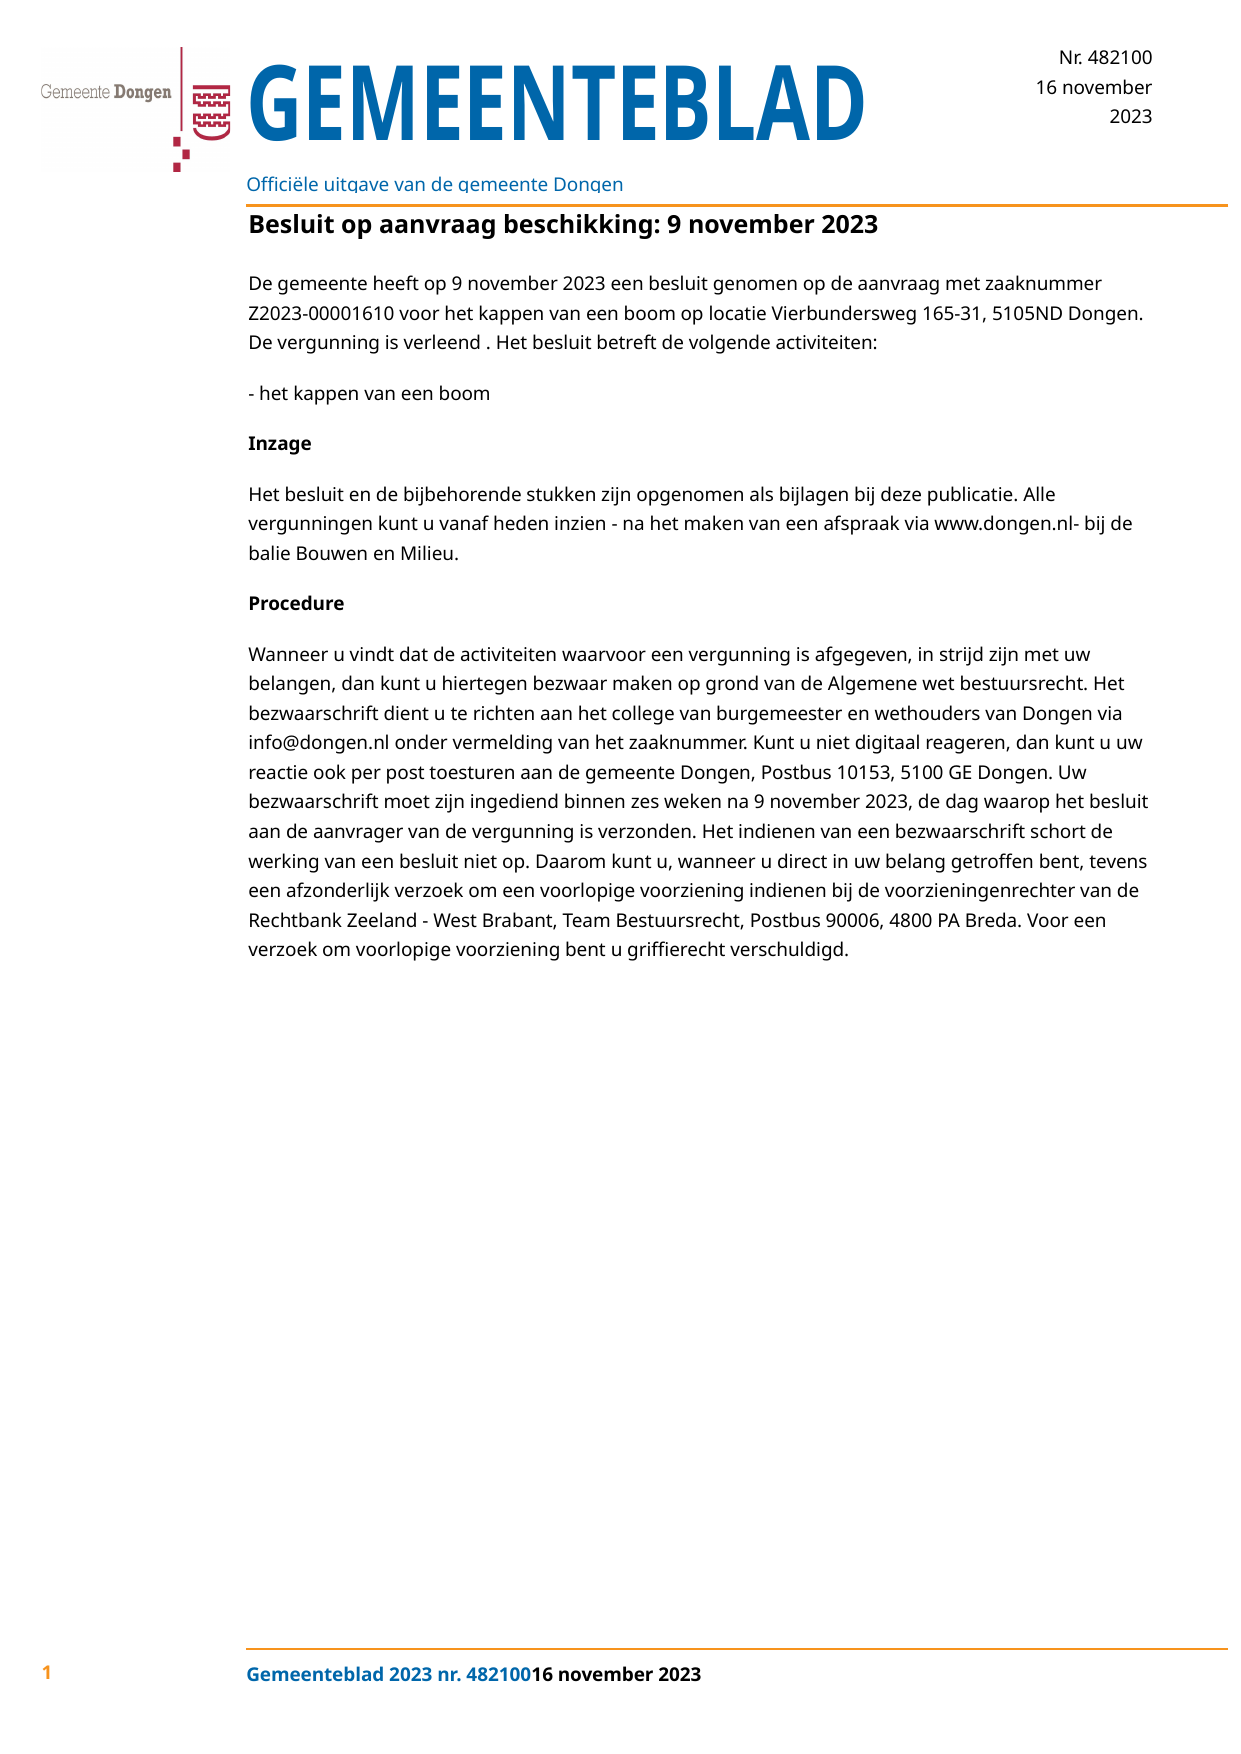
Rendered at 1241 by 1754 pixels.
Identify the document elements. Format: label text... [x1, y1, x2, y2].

text Wanneer u vindt dat de activiteiten waarvoor een vergunning is afgegeven, in strijd zijn met uw belangen, dan kunt u hiertegen bezwaar maken op grond van de Algemene wet bestuursrecht. Het bezwaarschrift dient u te richten aan het college van burgemeester en wethouders van Dongen via info@dongen.nl onder vermelding van het zaaknummer. Kunt u niet digitaal reageren, dan kunt u uw reactie ook per post toesturen aan de gemeente Dongen, Postbus 10153, 5100 GE Dongen. Uw bezwaarschrift moet zijn ingediend binnen zes weken na 9 november 2023, de dag waarop het besluit aan de aanvrager van de vergunning is verzonden. Het indienen van een bezwaarschrift schort de werking van een besluit niet op. Daarom kunt u, wanneer u direct in uw belang getroffen bent, tevens een afzonderlijk verzoek om een voorlopige voorziening indienen bij de voorzieningenrechter van de Rechtbank Zeeland - West Brabant, Team Bestuursrecht, Postbus 90006, 4800 PA Breda. Voor een verzoek om voorlopige voorziening bent u griffierecht verschuldigd. [248, 641, 1152, 962]
picture [41, 47, 231, 172]
text Procedure [248, 590, 1152, 616]
text Inzage [248, 430, 1152, 456]
text - het kappen van een boom [248, 380, 1152, 406]
text Het besluit en de bijbehorende stukken zijn opgenomen als bijlagen bij deze publicatie. Alle vergunningen kunt u vanaf heden inzien - na het maken van een afspraak via www.dongen.nl- bij de balie Bouwen en Milieu. [248, 481, 1152, 566]
text De gemeente heeft op 9 november 2023 een besluit genomen op de aanvraag met zaaknummer Z2023-00001610 voor het kappen van een boom op locatie Vierbundersweg 165-31, 5105ND Dongen. De vergunning is verleend . Het besluit betreft de volgende activiteiten: [248, 270, 1152, 355]
text Besluit op aanvraag beschikking: 9 november 2023 [248, 207, 1152, 241]
